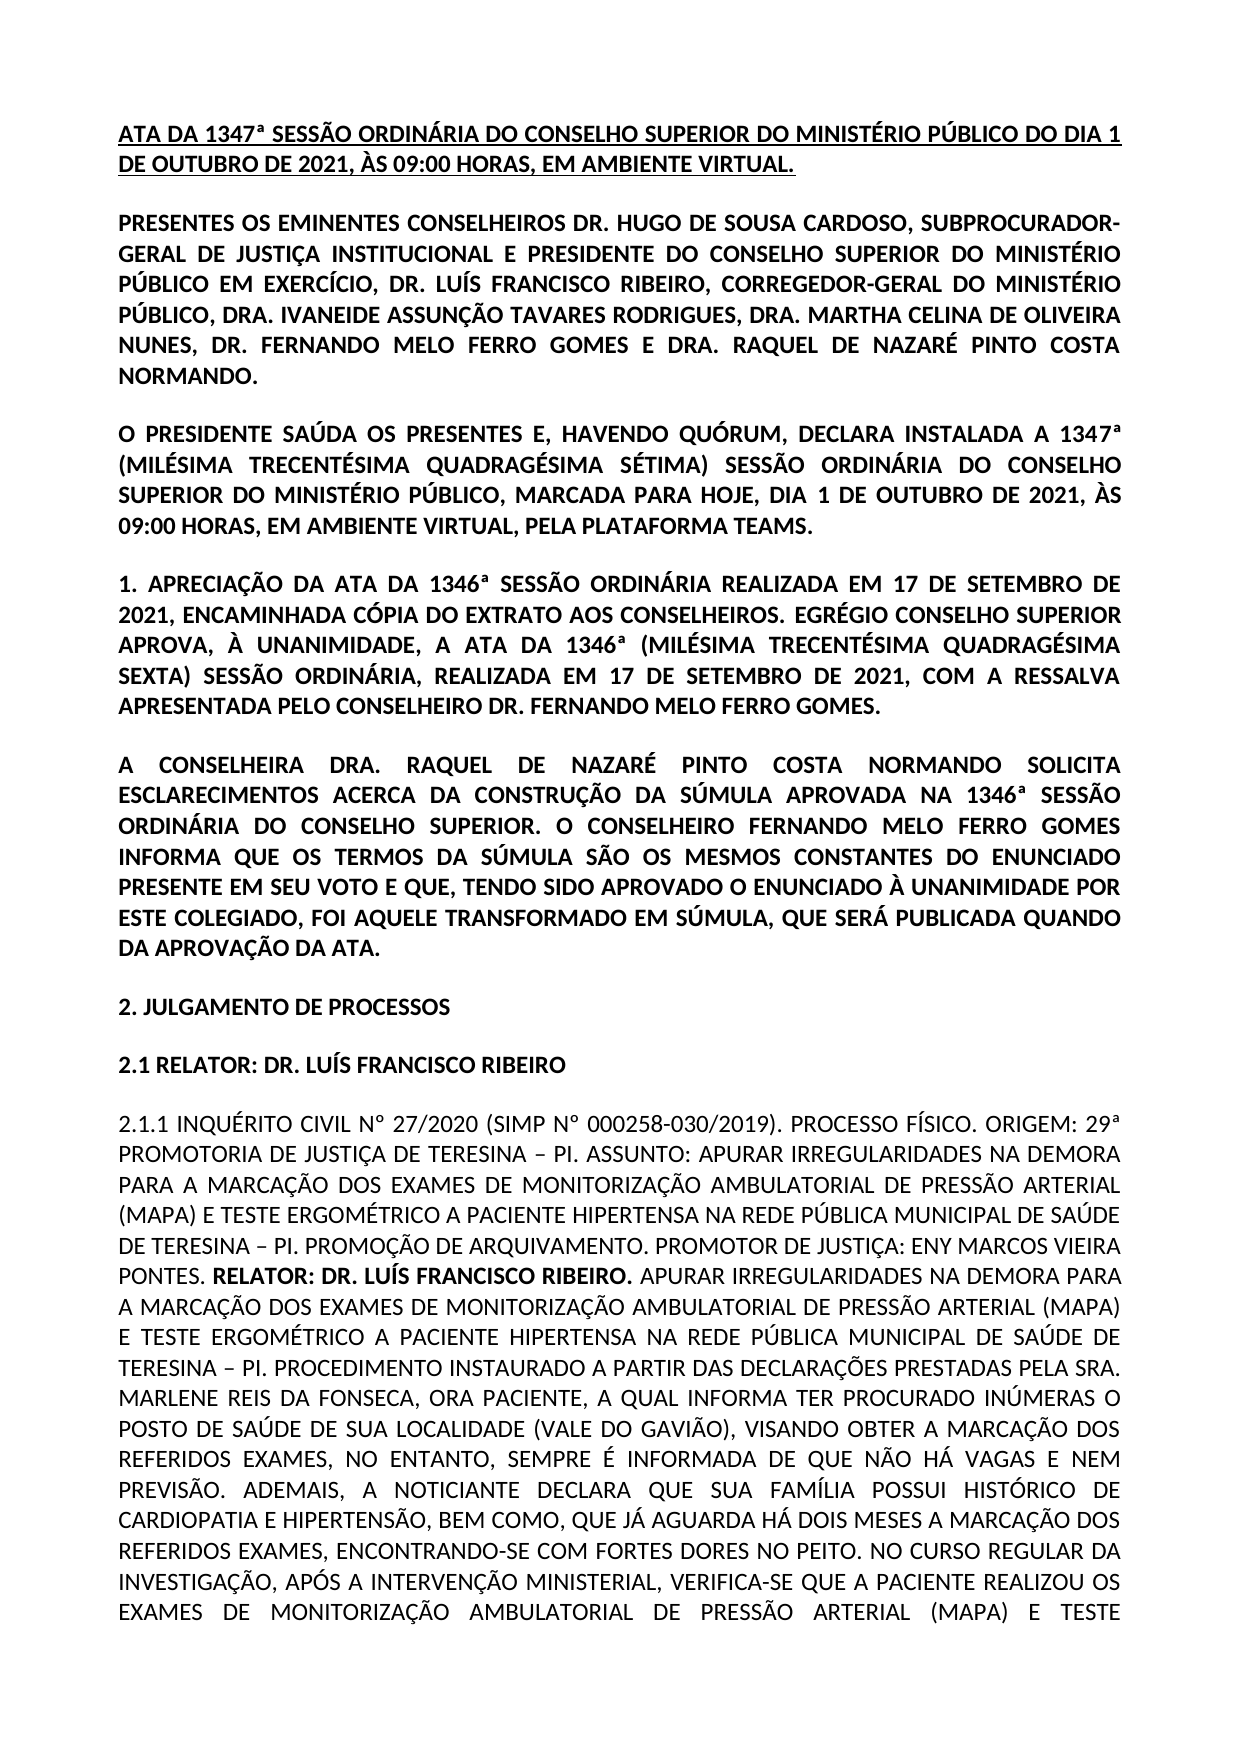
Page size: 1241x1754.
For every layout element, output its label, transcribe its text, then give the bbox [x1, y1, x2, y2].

text O PRESIDENTE SAÚDA OS PRESENTES E, HAVENDO QUÓRUM, DECLARA INSTALADA A 1347ª (MILÉSIMA TRECENTÉSIMA QUADRAGÉSIMA SÉTIMA) SESSÃO ORDINÁRIA DO CONSELHO SUPERIOR DO MINISTÉRIO PÚBLICO, MARCADA PARA HOJE, DIA 1 DE OUTUBRO DE 2021, ÀS 09:00 HORAS, EM AMBIENTE VIRTUAL, PELA PLATAFORMA TEAMS. [118, 418, 1122, 540]
text A CONSELHEIRA DRA. RAQUEL DE NAZARÉ PINTO COSTA NORMANDO SOLICITA ESCLARECIMENTOS ACERCA DA CONSTRUÇÃO DA SÚMULA APROVADA NA 1346ª SESSÃO ORDINÁRIA DO CONSELHO SUPERIOR. O CONSELHEIRO FERNANDO MELO FERRO GOMES INFORMA QUE OS TERMOS DA SÚMULA SÃO OS MESMOS CONSTANTES DO ENUNCIADO PRESENTE EM SEU VOTO E QUE, TENDO SIDO APROVADO O ENUNCIADO À UNANIMIDADE POR ESTE COLEGIADO, FOI AQUELE TRANSFORMADO EM SÚMULA, QUE SERÁ PUBLICADA QUANDO DA APROVAÇÃO DA ATA. [118, 749, 1122, 963]
text ATA DA 1347ª SESSÃO ORDINÁRIA DO CONSELHO SUPERIOR DO MINISTÉRIO PÚBLICO DO DIA 1 [118, 118, 1122, 144]
text 2. JULGAMENTO DE PROCESSOS [118, 991, 1122, 1021]
text PRESENTES OS EMINENTES CONSELHEIROS DR. HUGO DE SOUSA CARDOSO, SUBPROCURADOR-GERAL DE JUSTIÇA INSTITUCIONAL E PRESIDENTE DO CONSELHO SUPERIOR DO MINISTÉRIO PÚBLICO EM EXERCÍCIO, DR. LUÍS FRANCISCO RIBEIRO, CORREGEDOR-GERAL DO MINISTÉRIO PÚBLICO, DRA. IVANEIDE ASSUNÇÃO TAVARES RODRIGUES, DRA. MARTHA CELINA DE OLIVEIRA NUNES, DR. FERNANDO MELO FERRO GOMES E DRA. RAQUEL DE NAZARÉ PINTO COSTA NORMANDO. [118, 207, 1122, 390]
text 2.1 RELATOR: DR. LUÍS FRANCISCO RIBEIRO [118, 1049, 1122, 1080]
text 1. APRECIAÇÃO DA ATA DA 1346ª SESSÃO ORDINÁRIA REALIZADA EM 17 DE SETEMBRO DE 2021, ENCAMINHADA CÓPIA DO EXTRATO AOS CONSELHEIROS. EGRÉGIO CONSELHO SUPERIOR APROVA, À UNANIMIDADE, A ATA DA 1346ª (MILÉSIMA TRECENTÉSIMA QUADRAGÉSIMA SEXTA) SESSÃO ORDINÁRIA, REALIZADA EM 17 DE SETEMBRO DE 2021, COM A RESSALVA APRESENTADA PELO conselheiro DR. Fernando melo ferro gomes. [118, 568, 1122, 721]
text 2.1.1 INQUÉRITO CIVIL Nº 27/2020 (SIMP Nº 000258-030/2019). PROCESSO FÍSICO. ORIGEM: 29ª PROMOTORIA DE JUSTIÇA DE TERESINA – PI. ASSUNTO: APURAR IRREGULARIDADES NA DEMORA PARA A MARCAÇÃO DOS EXAMES DE MONITORIZAÇÃO AMBULATORIAL DE PRESSÃO ARTERIAL (MAPA) E TESTE ERGOMÉTRICO A PACIENTE HIPERTENSA NA REDE PÚBLICA MUNICIPAL DE SAÚDE DE TERESINA – PI. PROMOÇÃO DE ARQUIVAMENTO. PROMOTOR DE JUSTIÇA: ENY MARCOS VIEIRA PONTES. RELATOR: DR. LUÍS FRANCISCO RIBEIRO. APURAR IRREGULARIDADES NA DEMORA PARA A MARCAÇÃO DOS EXAMES DE MONITORIZAÇÃO AMBULATORIAL DE PRESSÃO ARTERIAL (MAPA) E TESTE ERGOMÉTRICO A PACIENTE HIPERTENSA NA REDE PÚBLICA MUNICIPAL DE SAÚDE DE TERESINA – PI. PROCEDIMENTO INSTAURADO A PARTIR DAS DECLARAÇÕES PRESTADAS PELA SRA. MARLENE REIS DA FONSECA, ORA PACIENTE, A QUAL INFORMA TER PROCURADO INÚMERAS O POSTO DE SAÚDE DE SUA LOCALIDADE (VALE DO GAVIÃO), VISANDO OBTER A MARCAÇÃO DOS REFERIDOS EXAMES, NO ENTANTO, SEMPRE É INFORMADA DE QUE NÃO HÁ VAGAS E NEM PREVISÃO. ADEMAIS, A NOTICIANTE DECLARA QUE SUA FAMÍLIA POSSUI HISTÓRICO DE CARDIOPATIA E HIPERTENSÃO, BEM COMO, QUE JÁ AGUARDA HÁ DOIS MESES A MARCAÇÃO DOS REFERIDOS EXAMES, ENCONTRANDO-SE COM FORTES DORES NO PEITO. NO CURSO REGULAR DA INVESTIGAÇÃO, APÓS A INTERVENÇÃO MINISTERIAL, VERIFICA-SE QUE A PACIENTE REALIZOU OS EXAMES DE MONITORIZAÇÃO AMBULATORIAL DE PRESSÃO ARTERIAL (MAPA) E TESTE [118, 1108, 1122, 1627]
text DE OUTUBRO DE 2021, ÀS 09:00 HORAS, EM AMBIENTE VIRTUAL. [118, 146, 1122, 179]
